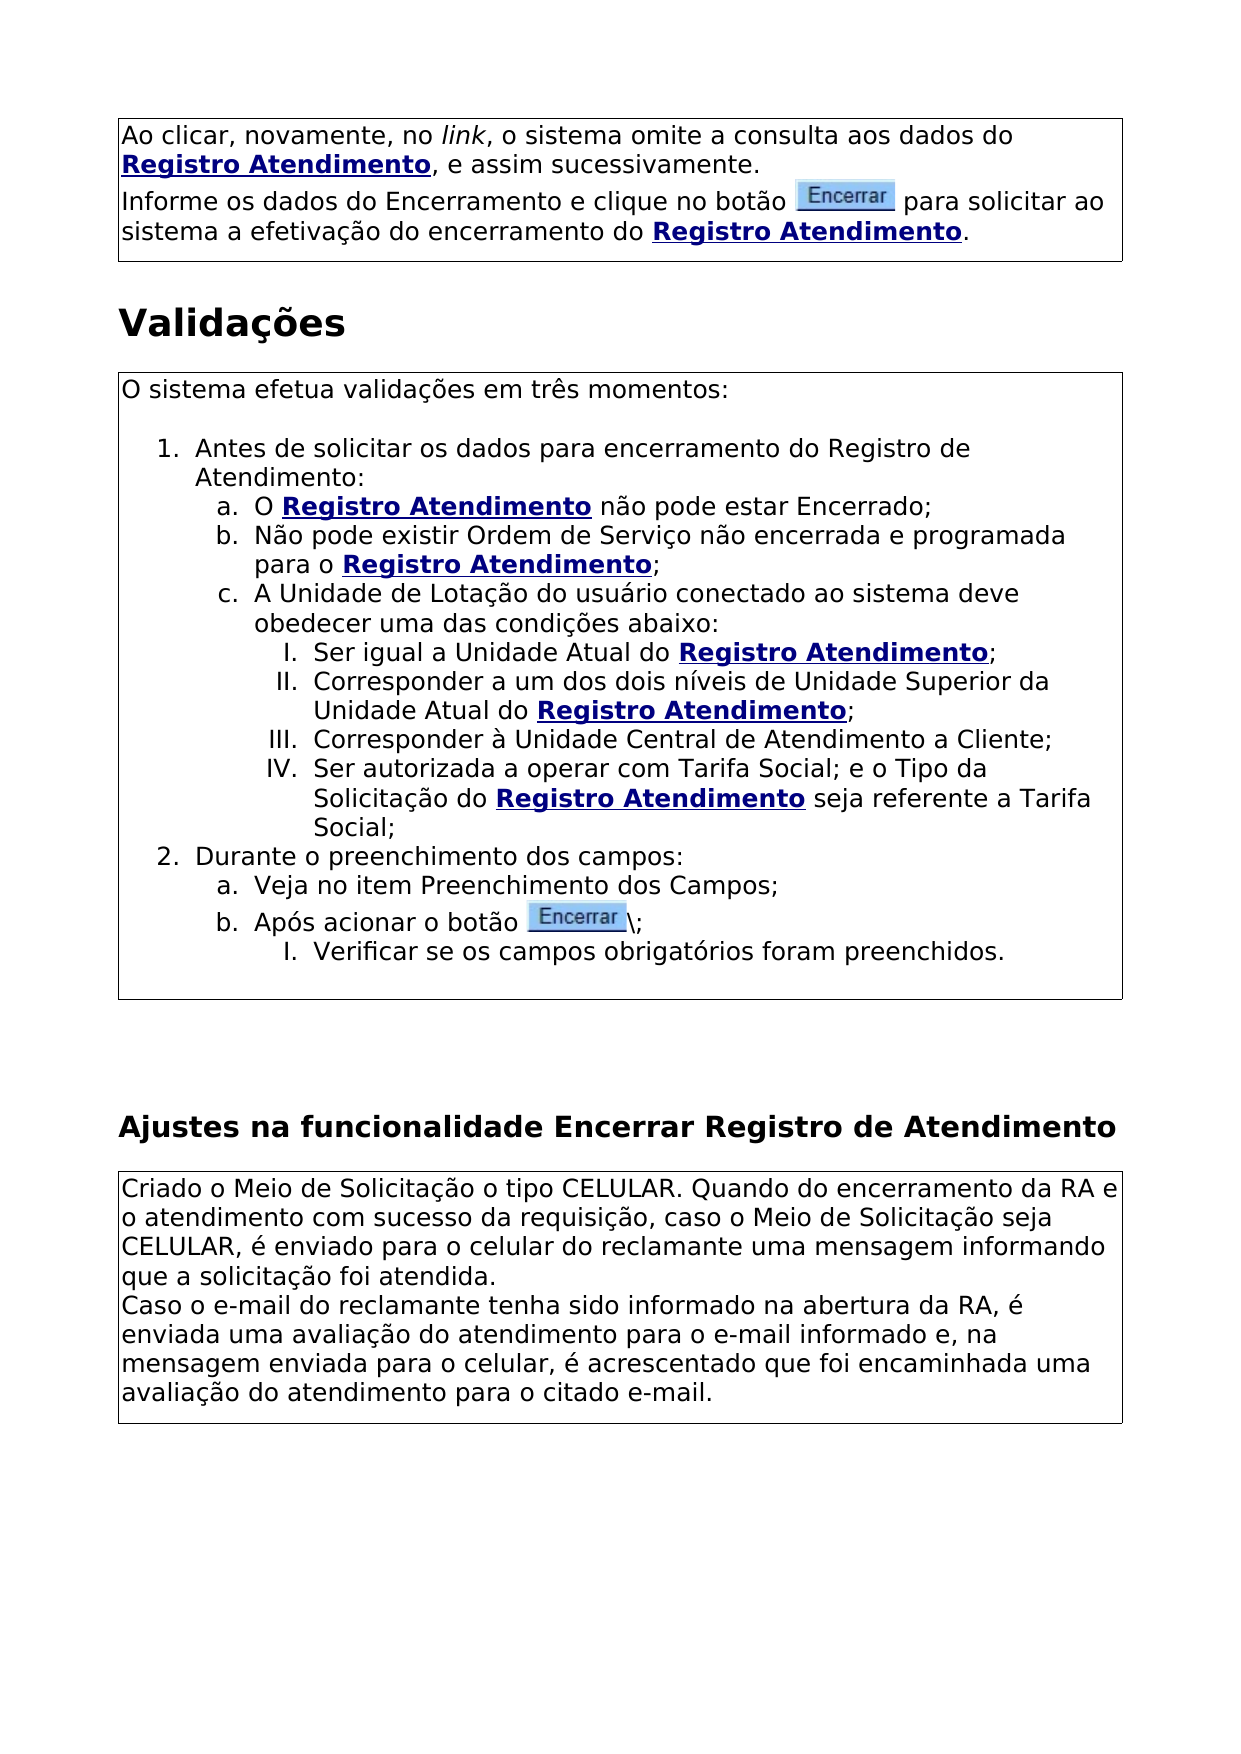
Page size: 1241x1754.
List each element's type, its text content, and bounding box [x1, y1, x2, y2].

picture [526, 900, 627, 932]
table_header O sistema efetua validações em três momentos: Antes de solicitar os dados para encerramento do Registro de Atendimento: O Registro Atendimento não pode estar Encerrado; Não pode existir Ordem de Serviço não encerrada e programada para o Registro Atendimento; A Unidade de Lotação do usuário conectado ao sistema deve obedecer uma das condições abaixo: Ser igual a Unidade Atual do Registro Atendimento; Corresponder a um dos dois níveis de Unidade Superior da Unidade Atual do Registro Atendimento; Corresponder à Unidade Central de Atendimento a Cliente; Ser autorizada a operar com Tarifa Social; e o Tipo da Solicitação do Registro Atendimento seja referente a Tarifa Social; Durante o preenchimento dos campos: Veja no item Preenchimento dos Campos; Após acionar o botão \; Verificar se os campos obrigatórios foram preenchidos. [119, 373, 1122, 999]
subtitle Validações [118, 301, 1122, 345]
subtitle Ajustes na funcionalidade Encerrar Registro de Atendimento [118, 1110, 1122, 1144]
table_header Ao clicar, novamente, no link, o sistema omite a consulta aos dados do Registro Atendimento, e assim sucessivamente. Informe os dados do Encerramento e clique no botão para solicitar ao sistema a efetivação do encerramento do Registro Atendimento. [119, 119, 1122, 261]
table_header Criado o Meio de Solicitação o tipo CELULAR. Quando do encerramento da RA e o atendimento com sucesso da requisição, caso o Meio de Solicitação seja CELULAR, é enviado para o celular do reclamante uma mensagem informando que a solicitação foi atendida. Caso o e-mail do reclamante tenha sido informado na abertura da RA, é enviada uma avaliação do atendimento para o e-mail informado e, na mensagem enviada para o celular, é acrescentado que foi encaminhada uma avaliação do atendimento para o citado e-mail. [119, 1172, 1122, 1423]
picture [795, 179, 896, 211]
